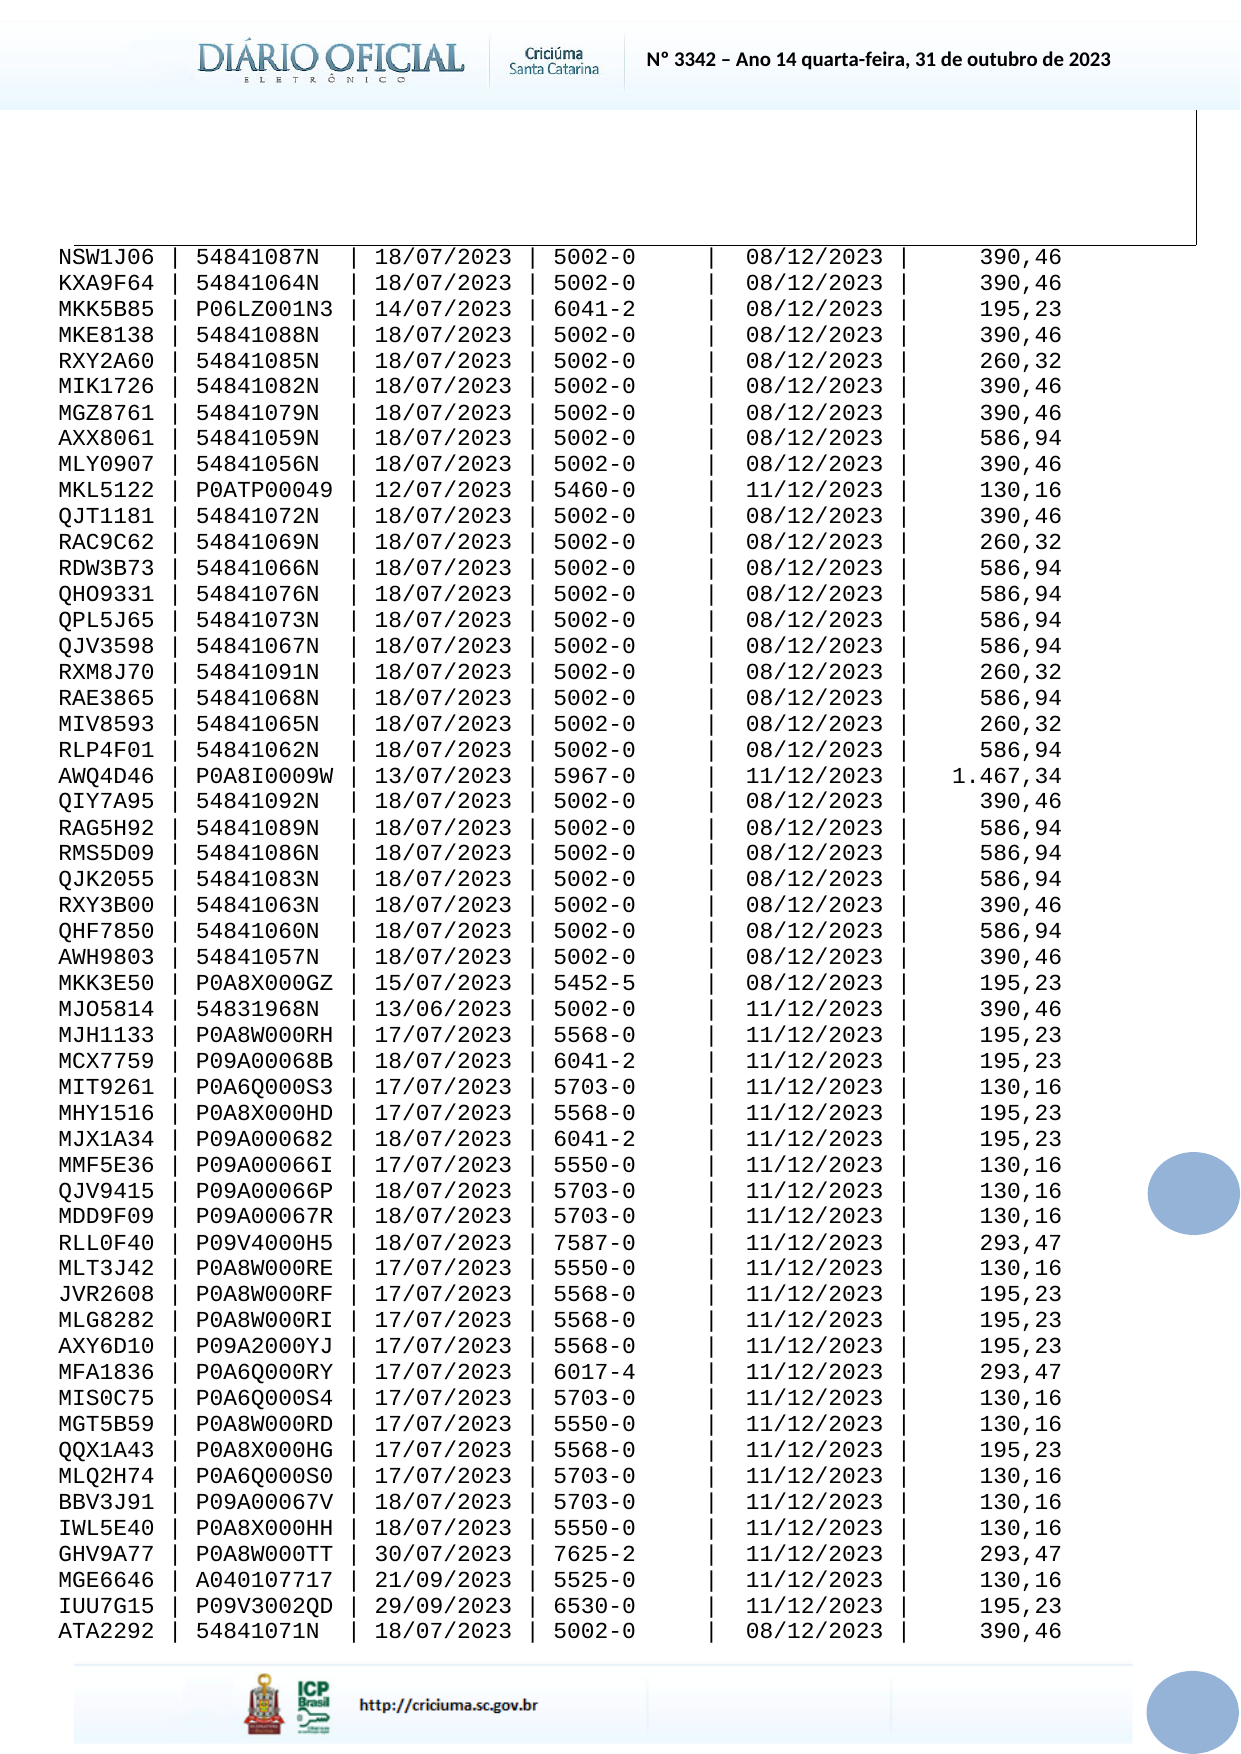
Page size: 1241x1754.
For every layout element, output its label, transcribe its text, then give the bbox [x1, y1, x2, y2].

text MLY0907 | 54841056N | 18/07/2023 | 5002-0 | 08/12/2023 | 390,46 [44, 453, 1196, 479]
text RDW3B73 | 54841066N | 18/07/2023 | 5002-0 | 08/12/2023 | 586,94 [44, 556, 1196, 582]
text MKE8138 | 54841088N | 18/07/2023 | 5002-0 | 08/12/2023 | 390,46 [44, 323, 1196, 349]
text MLQ2H74 | P0A6Q000S0 | 17/07/2023 | 5703-0 | 11/12/2023 | 130,16 [44, 1464, 1196, 1490]
text MJX1A34 | P09A000682 | 18/07/2023 | 6041-2 | 11/12/2023 | 195,23 [44, 1127, 1196, 1153]
text RXM8J70 | 54841091N | 18/07/2023 | 5002-0 | 08/12/2023 | 260,32 [44, 660, 1196, 686]
text KXA9F64 | 54841064N | 18/07/2023 | 5002-0 | 08/12/2023 | 390,46 [44, 271, 1196, 297]
text AWH9803 | 54841057N | 18/07/2023 | 5002-0 | 08/12/2023 | 390,46 [44, 946, 1196, 971]
text MKK3E50 | P0A8X000GZ | 15/07/2023 | 5452-5 | 08/12/2023 | 195,23 [44, 971, 1196, 997]
text MIT9261 | P0A6Q000S3 | 17/07/2023 | 5703-0 | 11/12/2023 | 130,16 [44, 1075, 1196, 1101]
text IWL5E40 | P0A8X000HH | 18/07/2023 | 5550-0 | 11/12/2023 | 130,16 [44, 1516, 1196, 1542]
text QPL5J65 | 54841073N | 18/07/2023 | 5002-0 | 08/12/2023 | 586,94 [44, 608, 1196, 634]
text MJH1133 | P0A8W000RH | 17/07/2023 | 5568-0 | 11/12/2023 | 195,23 [44, 1023, 1196, 1049]
text IUU7G15 | P09V3002QD | 29/09/2023 | 6530-0 | 11/12/2023 | 195,23 [44, 1594, 1196, 1620]
text MDD9F09 | P09A00067R | 18/07/2023 | 5703-0 | 11/12/2023 | 130,16 [44, 1205, 1171, 1231]
text MGT5B59 | P0A8W000RD | 17/07/2023 | 5550-0 | 11/12/2023 | 130,16 [44, 1412, 1196, 1438]
text QQX1A43 | P0A8X000HG | 17/07/2023 | 5568-0 | 11/12/2023 | 195,23 [44, 1438, 1196, 1464]
text RAC9C62 | 54841069N | 18/07/2023 | 5002-0 | 08/12/2023 | 260,32 [44, 531, 1196, 556]
text RAG5H92 | 54841089N | 18/07/2023 | 5002-0 | 08/12/2023 | 586,94 [44, 816, 1196, 842]
text RXY2A60 | 54841085N | 18/07/2023 | 5002-0 | 08/12/2023 | 260,32 [44, 349, 1196, 375]
text QJV3598 | 54841067N | 18/07/2023 | 5002-0 | 08/12/2023 | 586,94 [44, 634, 1196, 660]
text MFA1836 | P0A6Q000RY | 17/07/2023 | 6017-4 | 11/12/2023 | 293,47 [44, 1361, 1196, 1386]
text QJV9415 | P09A00066P | 18/07/2023 | 5703-0 | 11/12/2023 | 130,16 [44, 1179, 1150, 1205]
text MCX7759 | P09A00068B | 18/07/2023 | 6041-2 | 11/12/2023 | 195,23 [44, 1049, 1196, 1075]
text MGE6646 | A040107717 | 21/09/2023 | 5525-0 | 11/12/2023 | 130,16 [44, 1568, 1196, 1594]
text RLL0F40 | P09V4000H5 | 18/07/2023 | 7587-0 | 11/12/2023 | 293,47 [44, 1231, 1196, 1257]
text ATA2292 | 54841071N | 18/07/2023 | 5002-0 | 08/12/2023 | 390,46 [44, 1620, 1196, 1646]
text QJK2055 | 54841083N | 18/07/2023 | 5002-0 | 08/12/2023 | 586,94 [44, 868, 1196, 894]
text RXY3B00 | 54841063N | 18/07/2023 | 5002-0 | 08/12/2023 | 390,46 [44, 894, 1196, 919]
text MKK5B85 | P06LZ001N3 | 14/07/2023 | 6041-2 | 08/12/2023 | 195,23 [44, 297, 1196, 323]
text RLP4F01 | 54841062N | 18/07/2023 | 5002-0 | 08/12/2023 | 586,94 [44, 738, 1196, 764]
text MIS0C75 | P0A6Q000S4 | 17/07/2023 | 5703-0 | 11/12/2023 | 130,16 [44, 1386, 1196, 1412]
text RAE3865 | 54841068N | 18/07/2023 | 5002-0 | 08/12/2023 | 586,94 [44, 686, 1196, 712]
text MIK1726 | 54841082N | 18/07/2023 | 5002-0 | 08/12/2023 | 390,46 [44, 375, 1196, 401]
text NSW1J06 | 54841087N | 18/07/2023 | 5002-0 | 08/12/2023 | 390,46 [44, 245, 1196, 271]
text QIY7A95 | 54841092N | 18/07/2023 | 5002-0 | 08/12/2023 | 390,46 [44, 790, 1196, 816]
text MIV8593 | 54841065N | 18/07/2023 | 5002-0 | 08/12/2023 | 260,32 [44, 712, 1196, 738]
text BBV3J91 | P09A00067V | 18/07/2023 | 5703-0 | 11/12/2023 | 130,16 [44, 1490, 1196, 1516]
text RMS5D09 | 54841086N | 18/07/2023 | 5002-0 | 08/12/2023 | 586,94 [44, 842, 1196, 868]
text QHO9331 | 54841076N | 18/07/2023 | 5002-0 | 08/12/2023 | 586,94 [44, 582, 1196, 608]
text MHY1516 | P0A8X000HD | 17/07/2023 | 5568-0 | 11/12/2023 | 195,23 [44, 1101, 1196, 1127]
text MLT3J42 | P0A8W000RE | 17/07/2023 | 5550-0 | 11/12/2023 | 130,16 [44, 1257, 1196, 1283]
text QHF7850 | 54841060N | 18/07/2023 | 5002-0 | 08/12/2023 | 586,94 [44, 919, 1196, 946]
text GHV9A77 | P0A8W000TT | 30/07/2023 | 7625-2 | 11/12/2023 | 293,47 [44, 1542, 1196, 1568]
text MMF5E36 | P09A00066I | 17/07/2023 | 5550-0 | 11/12/2023 | 130,16 [44, 1153, 1180, 1179]
text AWQ4D46 | P0A8I0009W | 13/07/2023 | 5967-0 | 11/12/2023 | 1.467,34 [44, 764, 1196, 790]
text MLG8282 | P0A8W000RI | 17/07/2023 | 5568-0 | 11/12/2023 | 195,23 [44, 1309, 1196, 1334]
text JVR2608 | P0A8W000RF | 17/07/2023 | 5568-0 | 11/12/2023 | 195,23 [44, 1283, 1196, 1309]
text MJO5814 | 54831968N | 13/06/2023 | 5002-0 | 11/12/2023 | 390,46 [44, 997, 1196, 1023]
text QJT1181 | 54841072N | 18/07/2023 | 5002-0 | 08/12/2023 | 390,46 [44, 504, 1196, 531]
text MKL5122 | P0ATP00049 | 12/07/2023 | 5460-0 | 11/12/2023 | 130,16 [44, 479, 1196, 504]
text AXY6D10 | P09A2000YJ | 17/07/2023 | 5568-0 | 11/12/2023 | 195,23 [44, 1334, 1196, 1361]
text AXX8061 | 54841059N | 18/07/2023 | 5002-0 | 08/12/2023 | 586,94 [44, 427, 1196, 453]
text MGZ8761 | 54841079N | 18/07/2023 | 5002-0 | 08/12/2023 | 390,46 [44, 401, 1196, 427]
